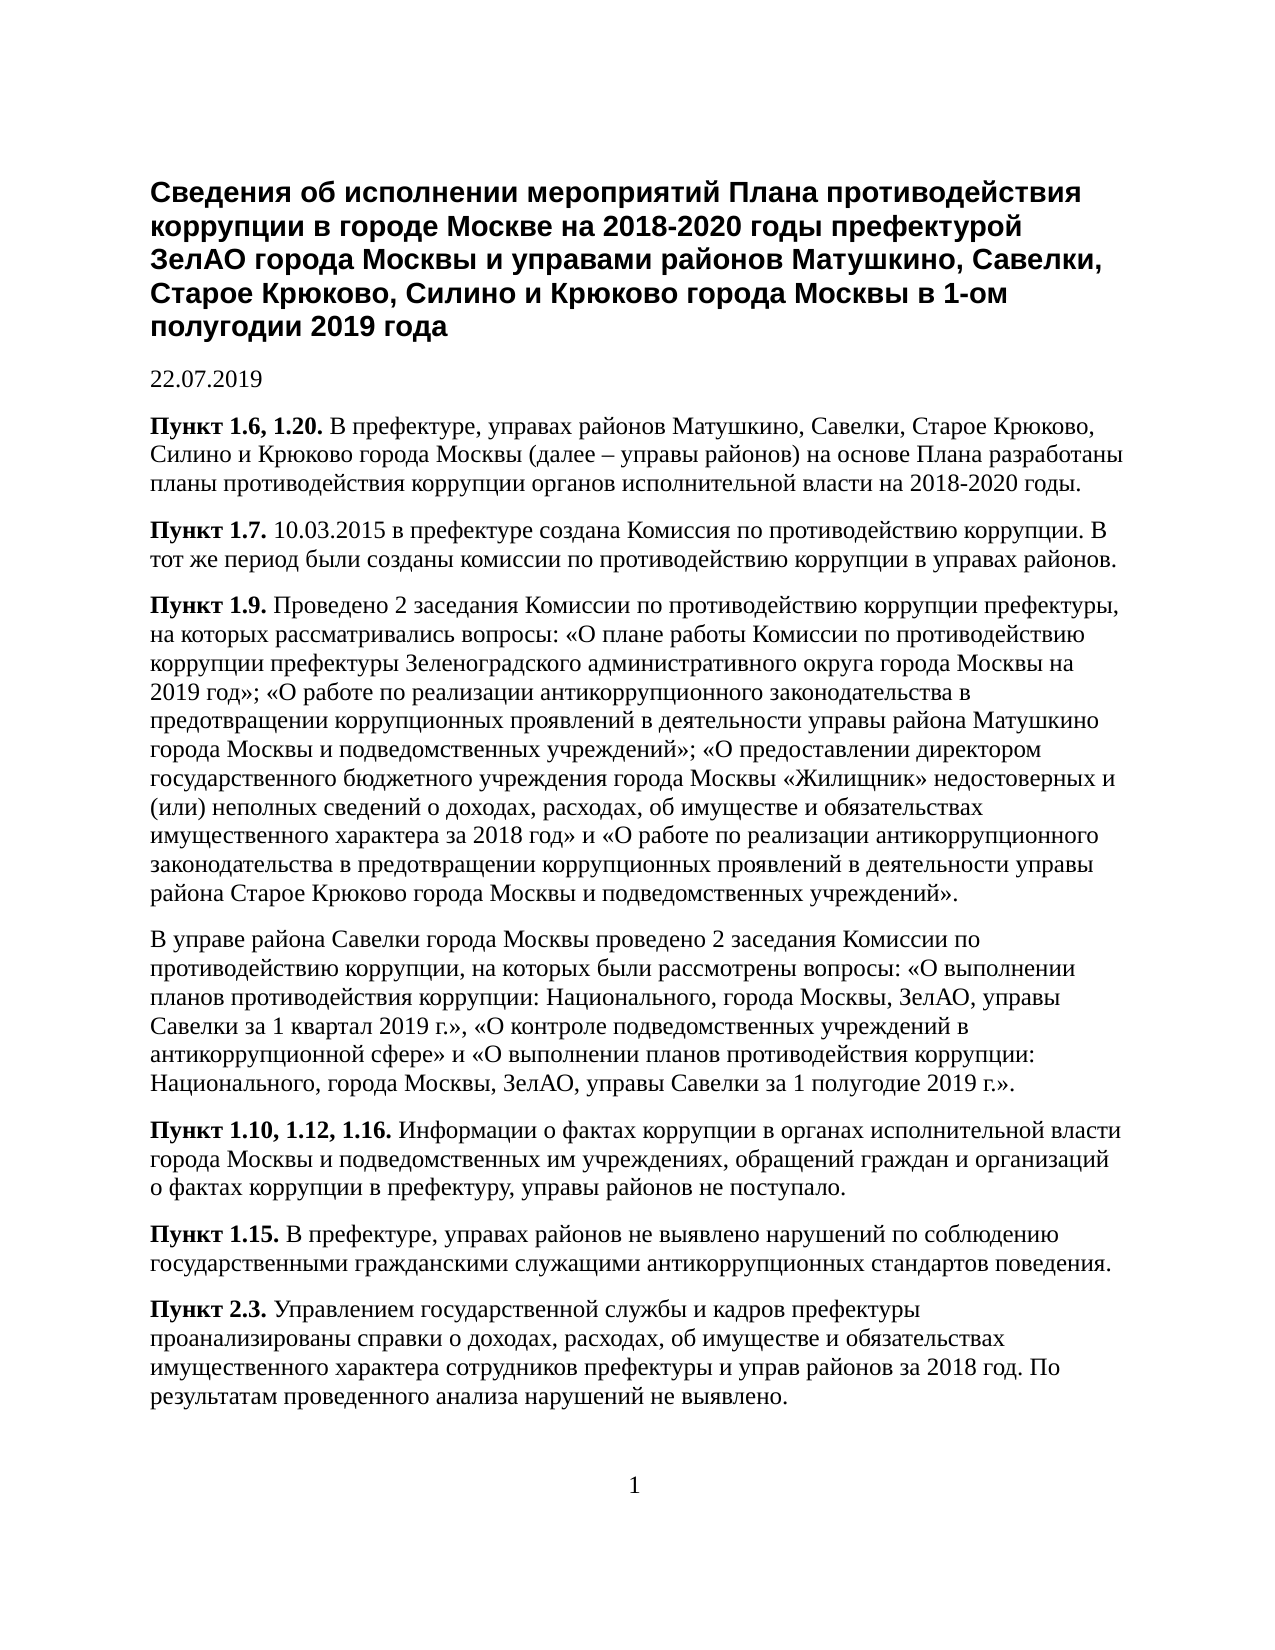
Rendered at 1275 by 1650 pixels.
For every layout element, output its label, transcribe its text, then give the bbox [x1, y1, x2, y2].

text В управе района Савелки города Москвы проведено 2 заседания Комиссии по противодействию коррупции, на которых были рассмотрены вопросы: «О выполнении планов противодействия коррупции: Национального, города Москвы, ЗелАО, управы Савелки за 1 квартал 2019 г.», «О контроле подведомственных учреждений в антикоррупционной сфере» и «О выполнении планов противодействия коррупции: Национального, города Москвы, ЗелАО, управы Савелки за 1 полугодие 2019 г.». [150, 924, 1125, 1097]
text Пункт 1.10, 1.12, 1.16. Информации о фактах коррупции в органах исполнительной власти города Москвы и подведомственных им учреждениях, обращений граждан и организаций о фактах коррупции в префектуру, управы районов не поступало. [150, 1115, 1125, 1201]
text Пункт 2.3. Управлением государственной службы и кадров префектуры проанализированы справки о доходах, расходах, об имуществе и обязательствах имущественного характера сотрудников префектуры и управ районов за 2018 год. По результатам проведенного анализа нарушений не выявлено. [150, 1294, 1125, 1409]
subtitle Сведения об исполнении мероприятий Плана противодействия коррупции в городе Москве на 2018-2020 годы префектурой ЗелАО города Москвы и управами районов Матушкино, Савелки, Старое Крюково, Силино и Крюково города Москвы в 1-ом полугодии 2019 года [150, 175, 1125, 343]
text 22.07.2019 [150, 364, 1125, 393]
text Пункт 1.15. В префектуре, управах районов не выявлено нарушений по соблюдению государственными гражданскими служащими антикоррупционных стандартов поведения. [150, 1219, 1125, 1277]
text Пункт 1.7. 10.03.2015 в префектуре создана Комиссия по противодействию коррупции. В тот же период были созданы комиссии по противодействию коррупции в управах районов. [150, 515, 1125, 572]
text Пункт 1.9. Проведено 2 заседания Комиссии по противодействию коррупции префектуры, на которых рассматривались вопросы: «О плане работы Комиссии по противодействию коррупции префектуры Зеленоградского административного округа города Москвы на 2019 год»; «О работе по реализации антикоррупционного законодательства в предотвращении коррупционных проявлений в деятельности управы района Матушкино города Москвы и подведомственных учреждений»; «О предоставлении директором государственного бюджетного учреждения города Москвы «Жилищник» недостоверных и (или) неполных сведений о доходах, расходах, об имуществе и обязательствах имущественного характера за 2018 год» и «О работе по реализации антикоррупционного законодательства в предотвращении коррупционных проявлений в деятельности управы района Старое Крюково города Москвы и подведомственных учреждений». [150, 590, 1125, 907]
text Пункт 1.6, 1.20. В префектуре, управах районов Матушкино, Савелки, Старое Крюково, Силино и Крюково города Москвы (далее – управы районов) на основе Плана разработаны планы противодействия коррупции органов исполнительной власти на 2018-2020 годы. [150, 411, 1125, 497]
